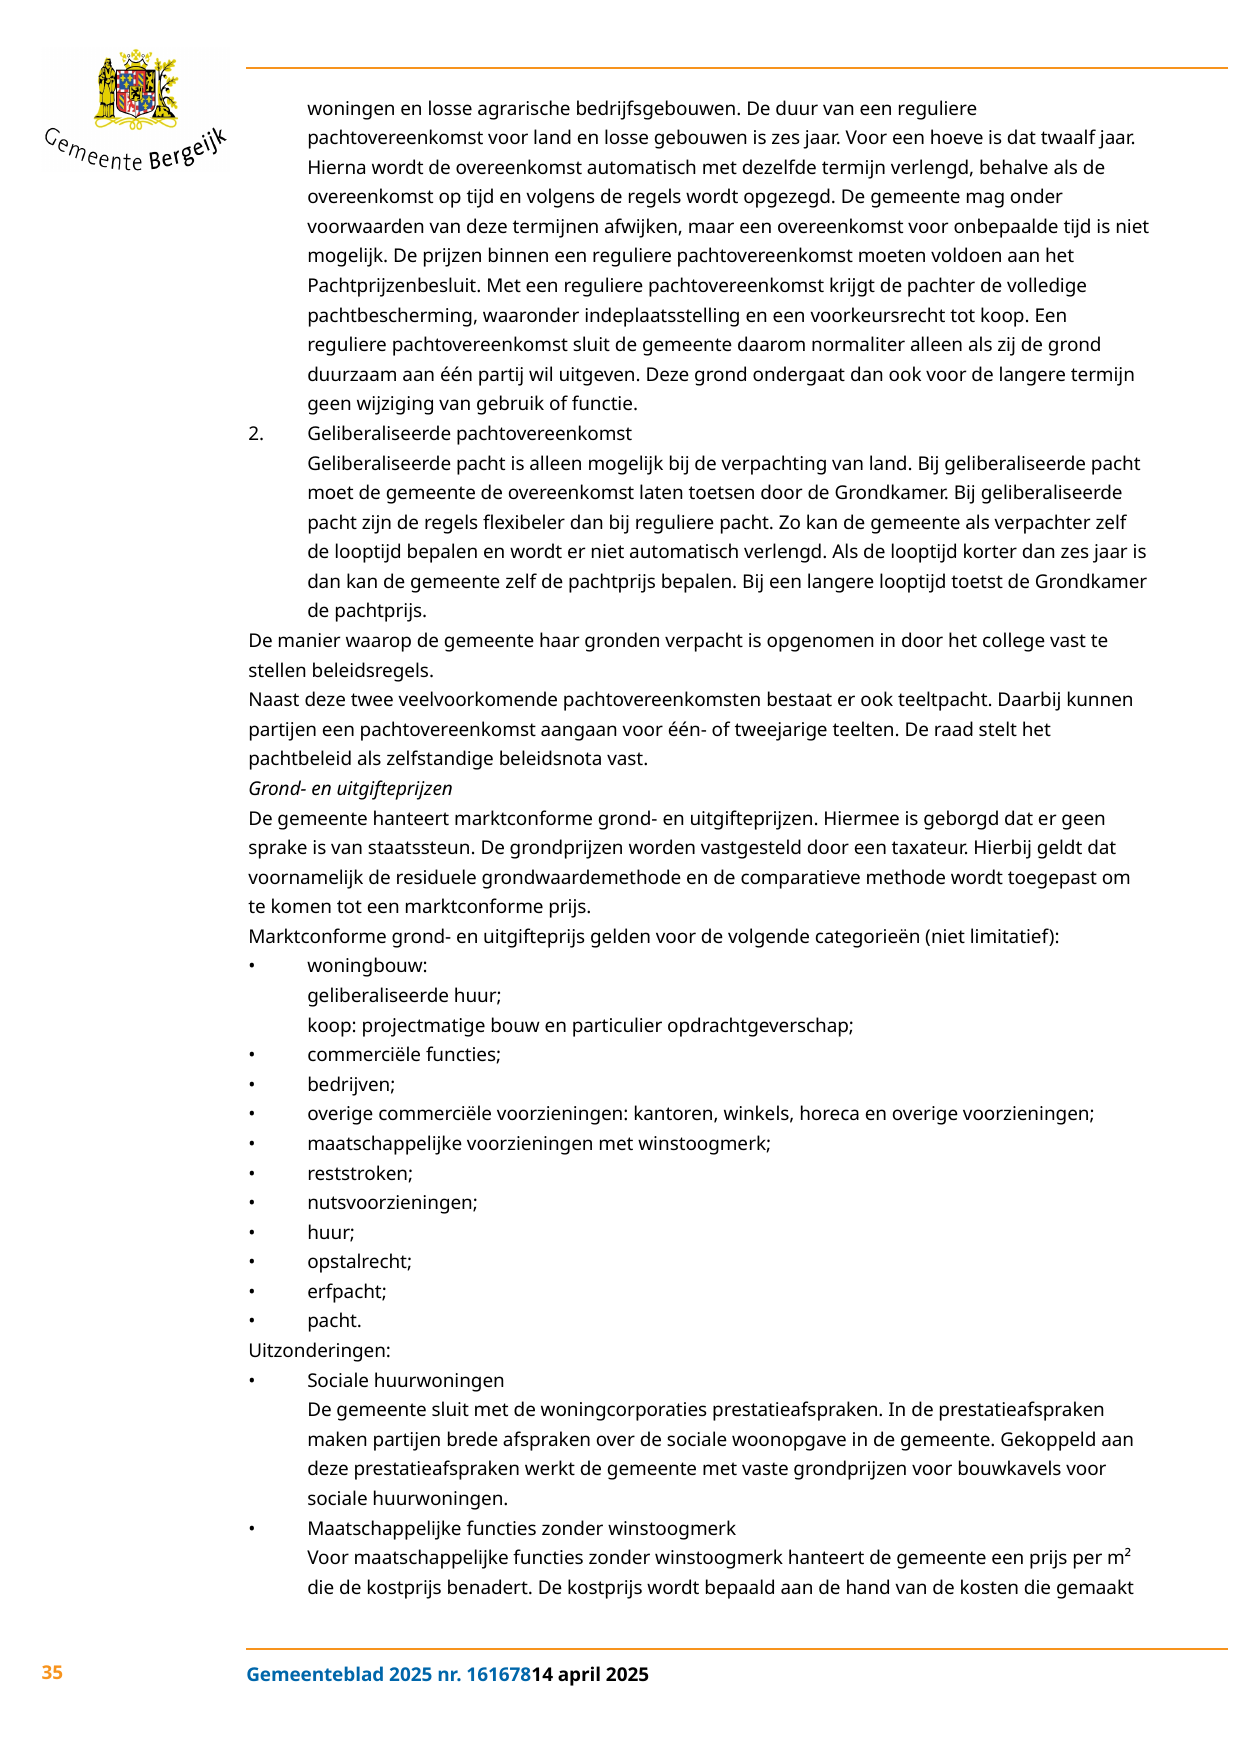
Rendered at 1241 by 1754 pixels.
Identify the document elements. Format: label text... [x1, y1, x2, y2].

list koop: projectmatige bouw en particulier opdrachtgeverschap; [248, 1012, 1152, 1038]
list Sociale huurwoningen [248, 1367, 1152, 1393]
list Maatschappelijke functies zonder winstoogmerk [248, 1515, 1152, 1541]
list nutsvoorzieningen; [248, 1189, 1152, 1215]
text Uitzonderingen: [248, 1337, 1152, 1363]
list geliberaliseerde huur; [248, 982, 1152, 1008]
text De manier waarop de gemeente haar gronden verpacht is opgenomen in door het college vast te stellen beleidsregels. [248, 627, 1152, 683]
text Grond- en uitgifteprijzen [248, 775, 1152, 801]
list Geliberaliseerde pacht is alleen mogelijk bij de verpachting van land. Bij geliberaliseerde pacht moet de gemeente de overeenkomst laten toetsen door de Grondkamer. Bij geliberaliseerde pacht zijn de regels flexibeler dan bij reguliere pacht. Zo kan de gemeente als verpachter zelf de looptijd bepalen en wordt er niet automatisch verlengd. Als de looptijd korter dan zes jaar is dan kan de gemeente zelf de pachtprijs bepalen. Bij een langere looptijd toetst de Grondkamer de pachtprijs. [248, 450, 1152, 623]
picture [41, 47, 231, 172]
list Voor maatschappelijke functies zonder winstoogmerk hanteert de gemeente een prijs per m² die de kostprijs benadert. De kostprijs wordt bepaald aan de hand van de kosten die gemaakt [248, 1544, 1152, 1600]
list Geliberaliseerde pachtovereenkomst [248, 420, 1152, 446]
list erfpacht; [248, 1278, 1152, 1304]
list De gemeente sluit met de woningcorporaties prestatieafspraken. In de prestatieafspraken maken partijen brede afspraken over de sociale woonopgave in de gemeente. Gekoppeld aan deze prestatieafspraken werkt de gemeente met vaste grondprijzen voor bouwkavels voor sociale huurwoningen. [248, 1396, 1152, 1511]
list pacht. [248, 1308, 1152, 1333]
text De gemeente hanteert marktconforme grond- en uitgifteprijzen. Hiermee is geborgd dat er geen sprake is van staatssteun. De grondprijzen worden vastgesteld door een taxateur. Hierbij geldt dat voornamelijk de residuele grondwaardemethode en de comparatieve methode wordt toegepast om te komen tot een marktconforme prijs. [248, 805, 1152, 919]
list maatschappelijke voorzieningen met winstoogmerk; [248, 1130, 1152, 1156]
text Naast deze twee veelvoorkomende pachtovereenkomsten bestaat er ook teeltpacht. Daarbij kunnen partijen een pachtovereenkomst aangaan voor één- of tweejarige teelten. De raad stelt het pachtbeleid als zelfstandige beleidsnota vast. [248, 686, 1152, 771]
list overige commerciële voorzieningen: kantoren, winkels, horeca en overige voorzieningen; [248, 1101, 1152, 1126]
list woningbouw: [248, 953, 1152, 978]
list woningen en losse agrarische bedrijfsgebouwen. De duur van een reguliere pachtovereenkomst voor land en losse gebouwen is zes jaar. Voor een hoeve is dat twaalf jaar. Hierna wordt de overeenkomst automatisch met dezelfde termijn verlengd, behalve als de overeenkomst op tijd en volgens de regels wordt opgezegd. De gemeente mag onder voorwaarden van deze termijnen afwijken, maar een overeenkomst voor onbepaalde tijd is niet mogelijk. De prijzen binnen een reguliere pachtovereenkomst moeten voldoen aan het Pachtprijzenbesluit. Met een reguliere pachtovereenkomst krijgt de pachter de volledige pachtbescherming, waaronder indeplaatsstelling en een voorkeursrecht tot koop. Een reguliere pachtovereenkomst sluit de gemeente daarom normaliter alleen als zij de grond duurzaam aan één partij wil uitgeven. Deze grond ondergaat dan ook voor de langere termijn geen wijziging van gebruik of functie. [248, 95, 1152, 416]
list bedrijven; [248, 1071, 1152, 1097]
list opstalrecht; [248, 1248, 1152, 1274]
text Marktconforme grond- en uitgifteprijs gelden voor de volgende categorieën (niet limitatief): [248, 923, 1152, 949]
list commerciële functies; [248, 1041, 1152, 1067]
list reststroken; [248, 1160, 1152, 1186]
list huur; [248, 1219, 1152, 1245]
